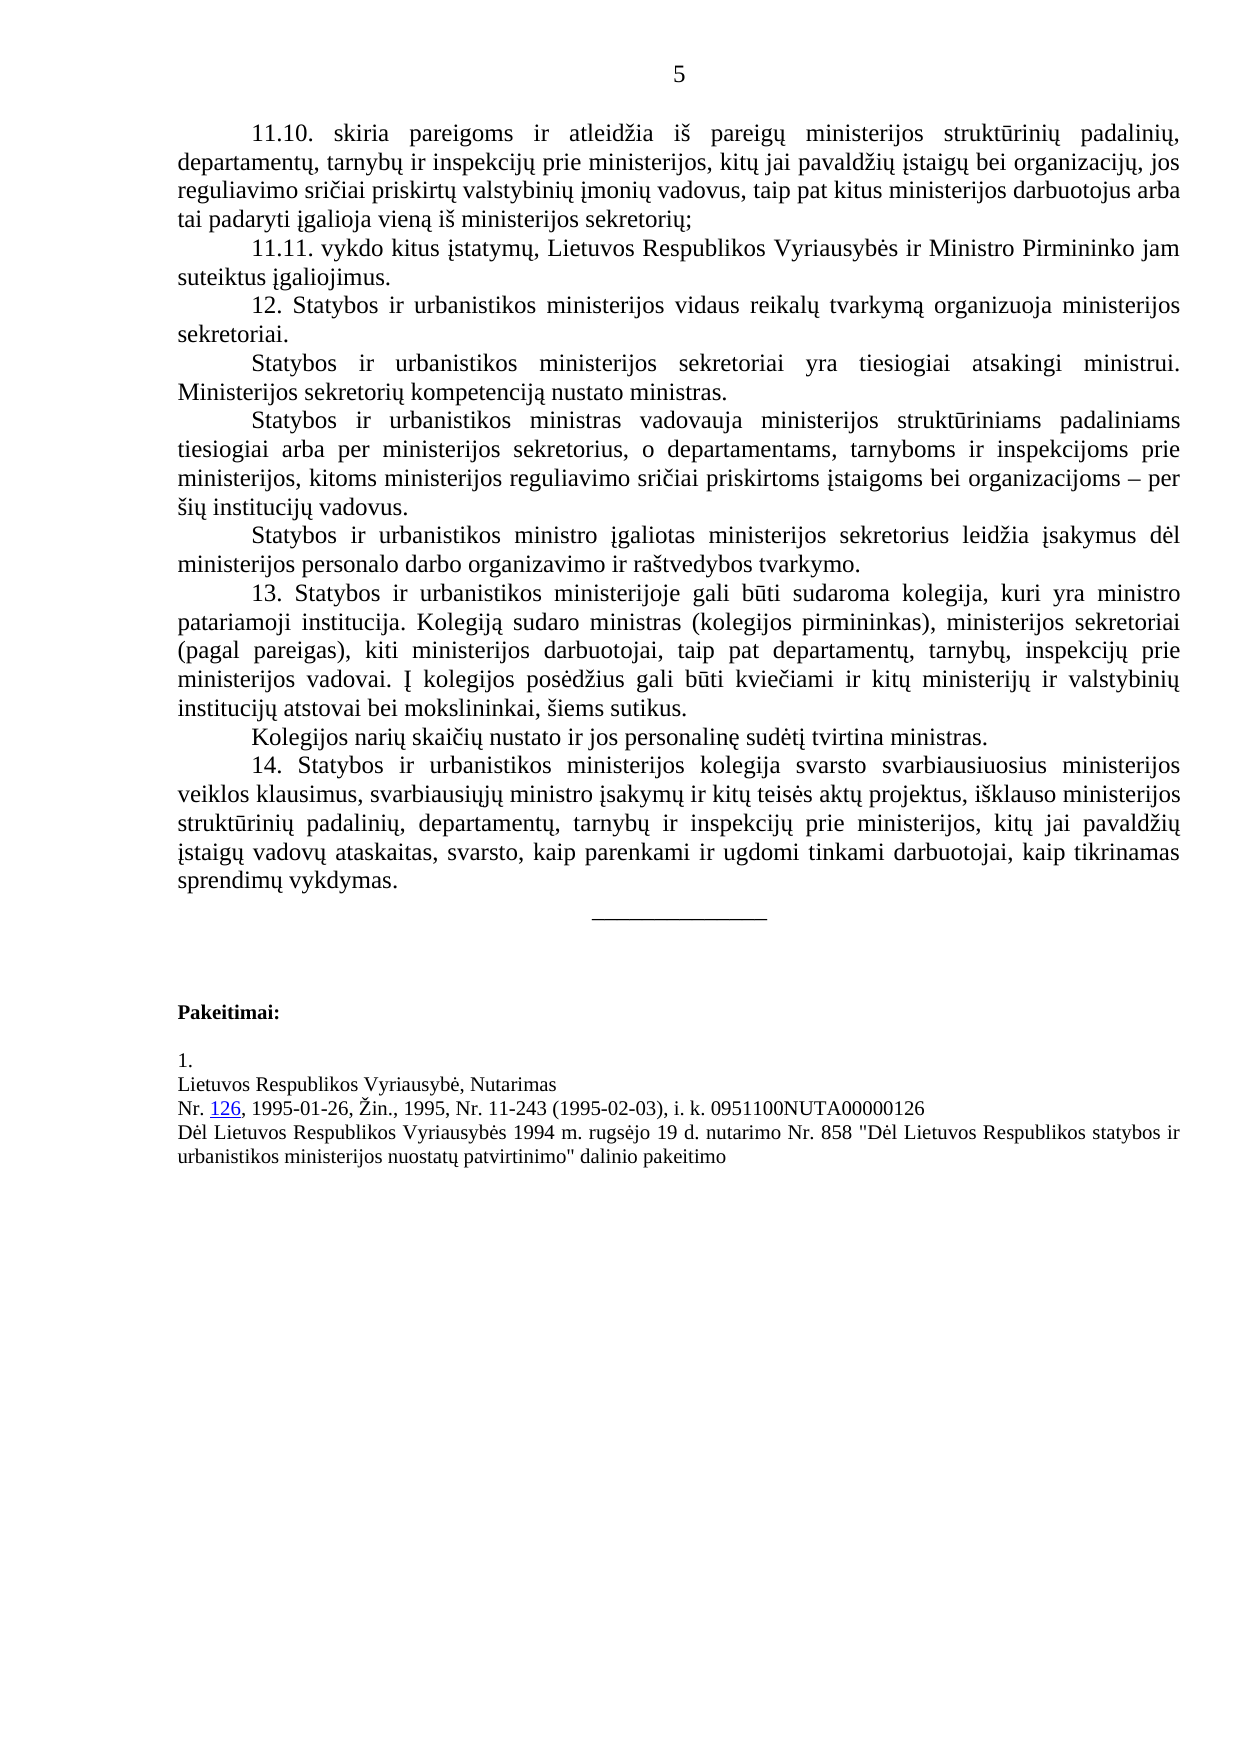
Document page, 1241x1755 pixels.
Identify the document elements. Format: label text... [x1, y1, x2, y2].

text Statybos ir urbanistikos ministro įgaliotas ministerijos sekretorius leidžia įsakymus dėl ministerijos personalo darbo organizavimo ir raštvedybos tvarkymo. [177, 521, 1181, 578]
text Statybos ir urbanistikos ministerijos sekretoriai yra tiesiogiai atsakingi ministrui. Ministerijos sekretorių kompetenciją nustato ministras. [177, 348, 1181, 406]
text 11.10. skiria pareigoms ir atleidžia iš pareigų ministerijos struktūrinių padalinių, departamentų, tarnybų ir inspekcijų prie ministerijos, kitų jai pavaldžių įstaigų bei organizacijų, jos reguliavimo sričiai priskirtų valstybinių įmonių vadovus, taip pat kitus ministerijos darbuotojus arba tai padaryti įgalioja vieną iš ministerijos sekretorių; [177, 118, 1181, 233]
text ______________ [177, 894, 1181, 923]
text Nr. 126, 1995-01-26, Žin., 1995, Nr. 11-243 (1995-02-03), i. k. 0951100NUTA00000126 [177, 1096, 1181, 1120]
text 14. Statybos ir urbanistikos ministerijos kolegija svarsto svarbiausiuosius ministerijos veiklos klausimus, svarbiausiųjų ministro įsakymų ir kitų teisės aktų projektus, išklauso ministerijos struktūrinių padalinių, departamentų, tarnybų ir inspekcijų prie ministerijos, kitų jai pavaldžių įstaigų vadovų ataskaitas, svarsto, kaip parenkami ir ugdomi tinkami darbuotojai, kaip tikrinamas sprendimų vykdymas. [177, 751, 1181, 894]
text Dėl Lietuvos Respublikos Vyriausybės 1994 m. rugsėjo 19 d. nutarimo Nr. 858 "Dėl Lietuvos Respublikos statybos ir urbanistikos ministerijos nuostatų patvirtinimo" dalinio pakeitimo [177, 1120, 1181, 1168]
text 12. Statybos ir urbanistikos ministerijos vidaus reikalų tvarkymą organizuoja ministerijos sekretoriai. [177, 291, 1181, 348]
text 13. Statybos ir urbanistikos ministerijoje gali būti sudaroma kolegija, kuri yra ministro patariamoji institucija. Kolegiją sudaro ministras (kolegijos pirmininkas), ministerijos sekretoriai (pagal pareigas), kiti ministerijos darbuotojai, taip pat departamentų, tarnybų, inspekcijų prie ministerijos vadovai. Į kolegijos posėdžius gali būti kviečiami ir kitų ministerijų ir valstybinių institucijų atstovai bei mokslininkai, šiems sutikus. [177, 578, 1181, 722]
text Pakeitimai: [177, 1000, 1181, 1024]
text Kolegijos narių skaičių nustato ir jos personalinę sudėtį tvirtina ministras. [177, 722, 1181, 751]
text 11.11. vykdo kitus įstatymų, Lietuvos Respublikos Vyriausybės ir Ministro Pirmininko jam suteiktus įgaliojimus. [177, 233, 1181, 291]
text Statybos ir urbanistikos ministras vadovauja ministerijos struktūriniams padaliniams tiesiogiai arba per ministerijos sekretorius, o departamentams, tarnyboms ir inspekcijoms prie ministerijos, kitoms ministerijos reguliavimo sričiai priskirtoms įstaigoms bei organizacijoms – per šių institucijų vadovus. [177, 406, 1181, 521]
text 1. [177, 1048, 1181, 1072]
text Lietuvos Respublikos Vyriausybė, Nutarimas [177, 1072, 1181, 1096]
